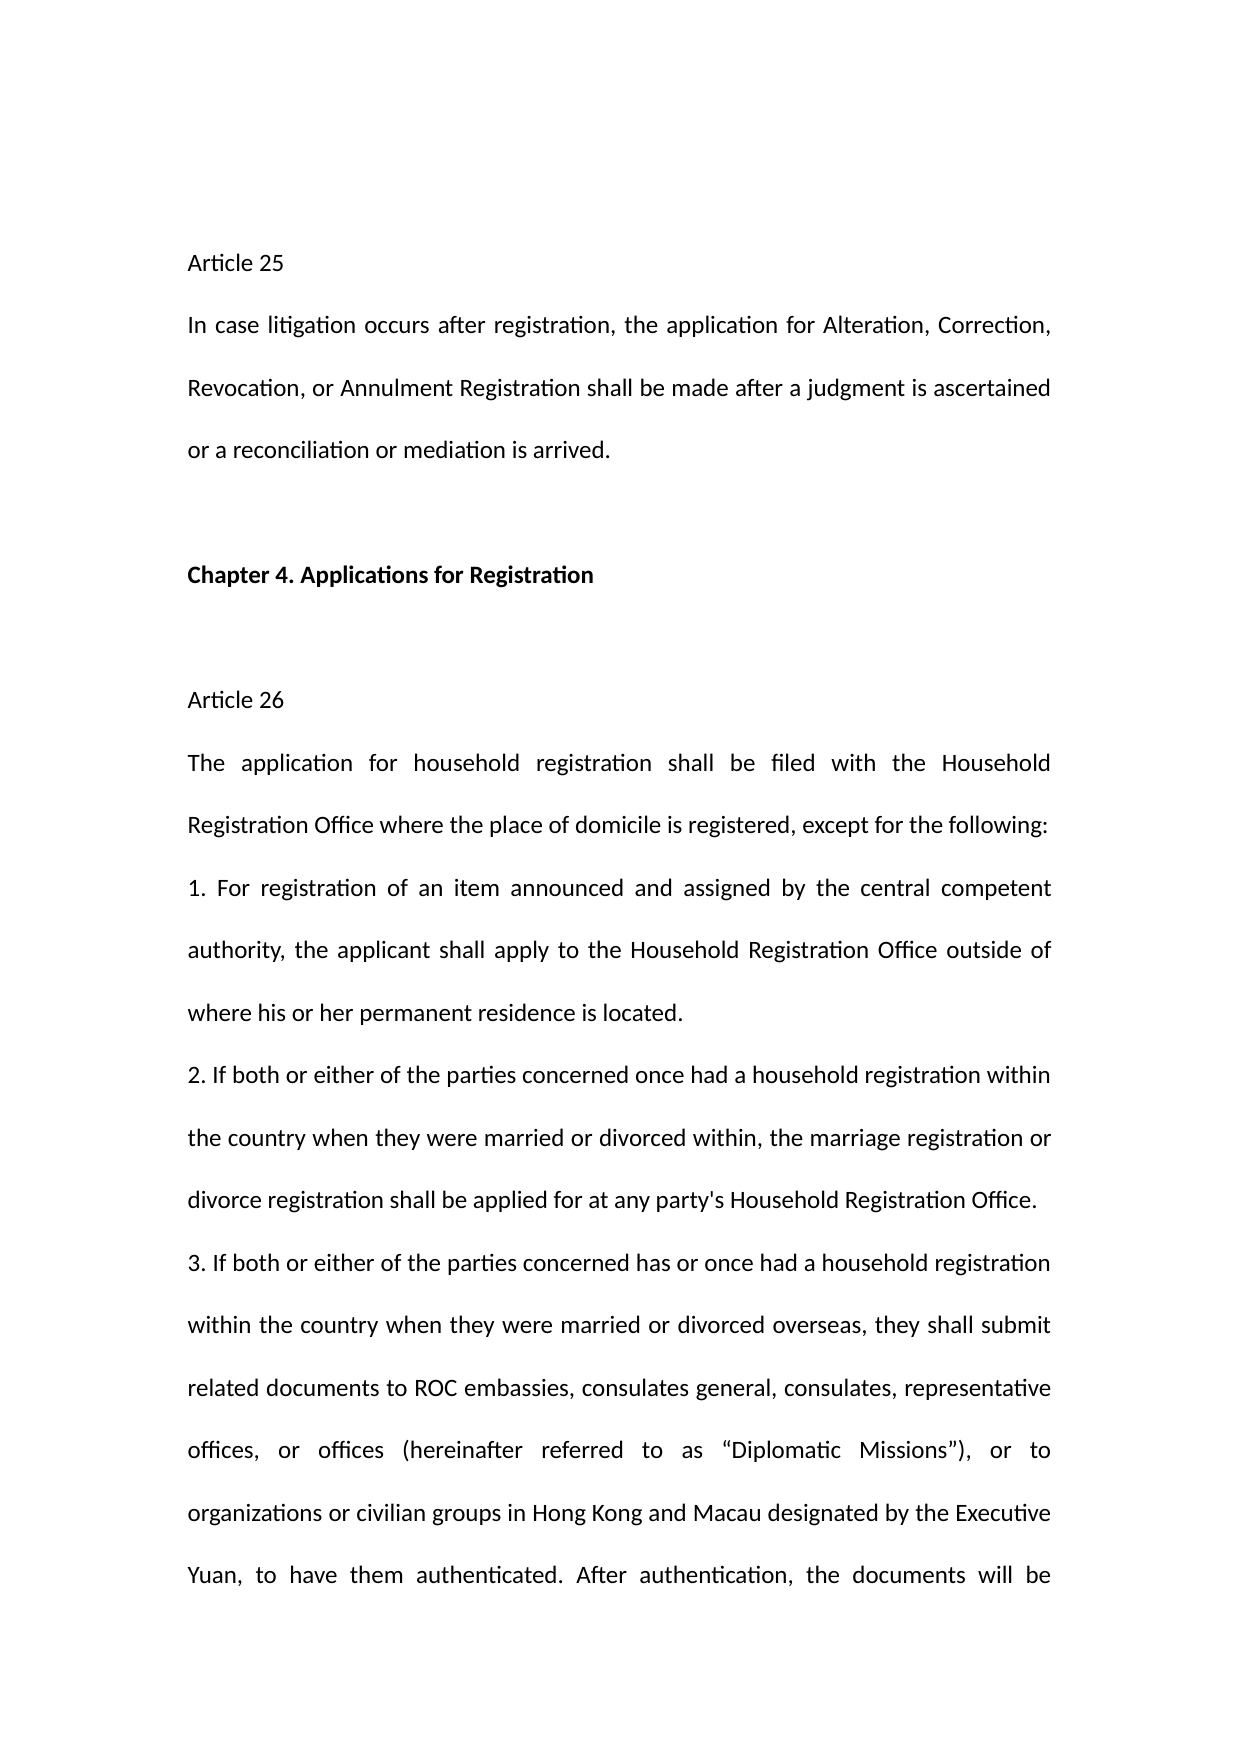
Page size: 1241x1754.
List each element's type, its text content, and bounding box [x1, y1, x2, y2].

text Chapter 4. Applications for Registration [187, 533, 1053, 596]
text 3. If both or either of the parties concerned has or once had a household registration within the country when they were married or divorced overseas, they shall submit related documents to ROC embassies, consulates general, consulates, representative offices, or offices (hereinafter referred to as “Diplomatic Missions”), or to organizations or civilian groups in Hong Kong and Macau designated by the Executive Yuan, to have them authenticated. After authentication, the documents will be [187, 1221, 1053, 1596]
text The application for household registration shall be filed with the Household Registration Office where the place of domicile is registered, except for the following: [187, 721, 1053, 846]
text 2. If both or either of the parties concerned once had a household registration within the country when they were married or divorced within, the marriage registration or divorce registration shall be applied for at any party's Household Registration Office. [187, 1033, 1053, 1221]
text 1. For registration of an item announced and assigned by the central competent authority, the applicant shall apply to the Household Registration Office outside of where his or her permanent residence is located. [187, 846, 1053, 1033]
text In case litigation occurs after registration, the application for Alteration, Correction, Revocation, or Annulment Registration shall be made after a judgment is ascertained or a reconciliation or mediation is arrived. [187, 283, 1053, 471]
text Article 26 [187, 658, 1053, 721]
text Article 25 [187, 221, 1053, 283]
